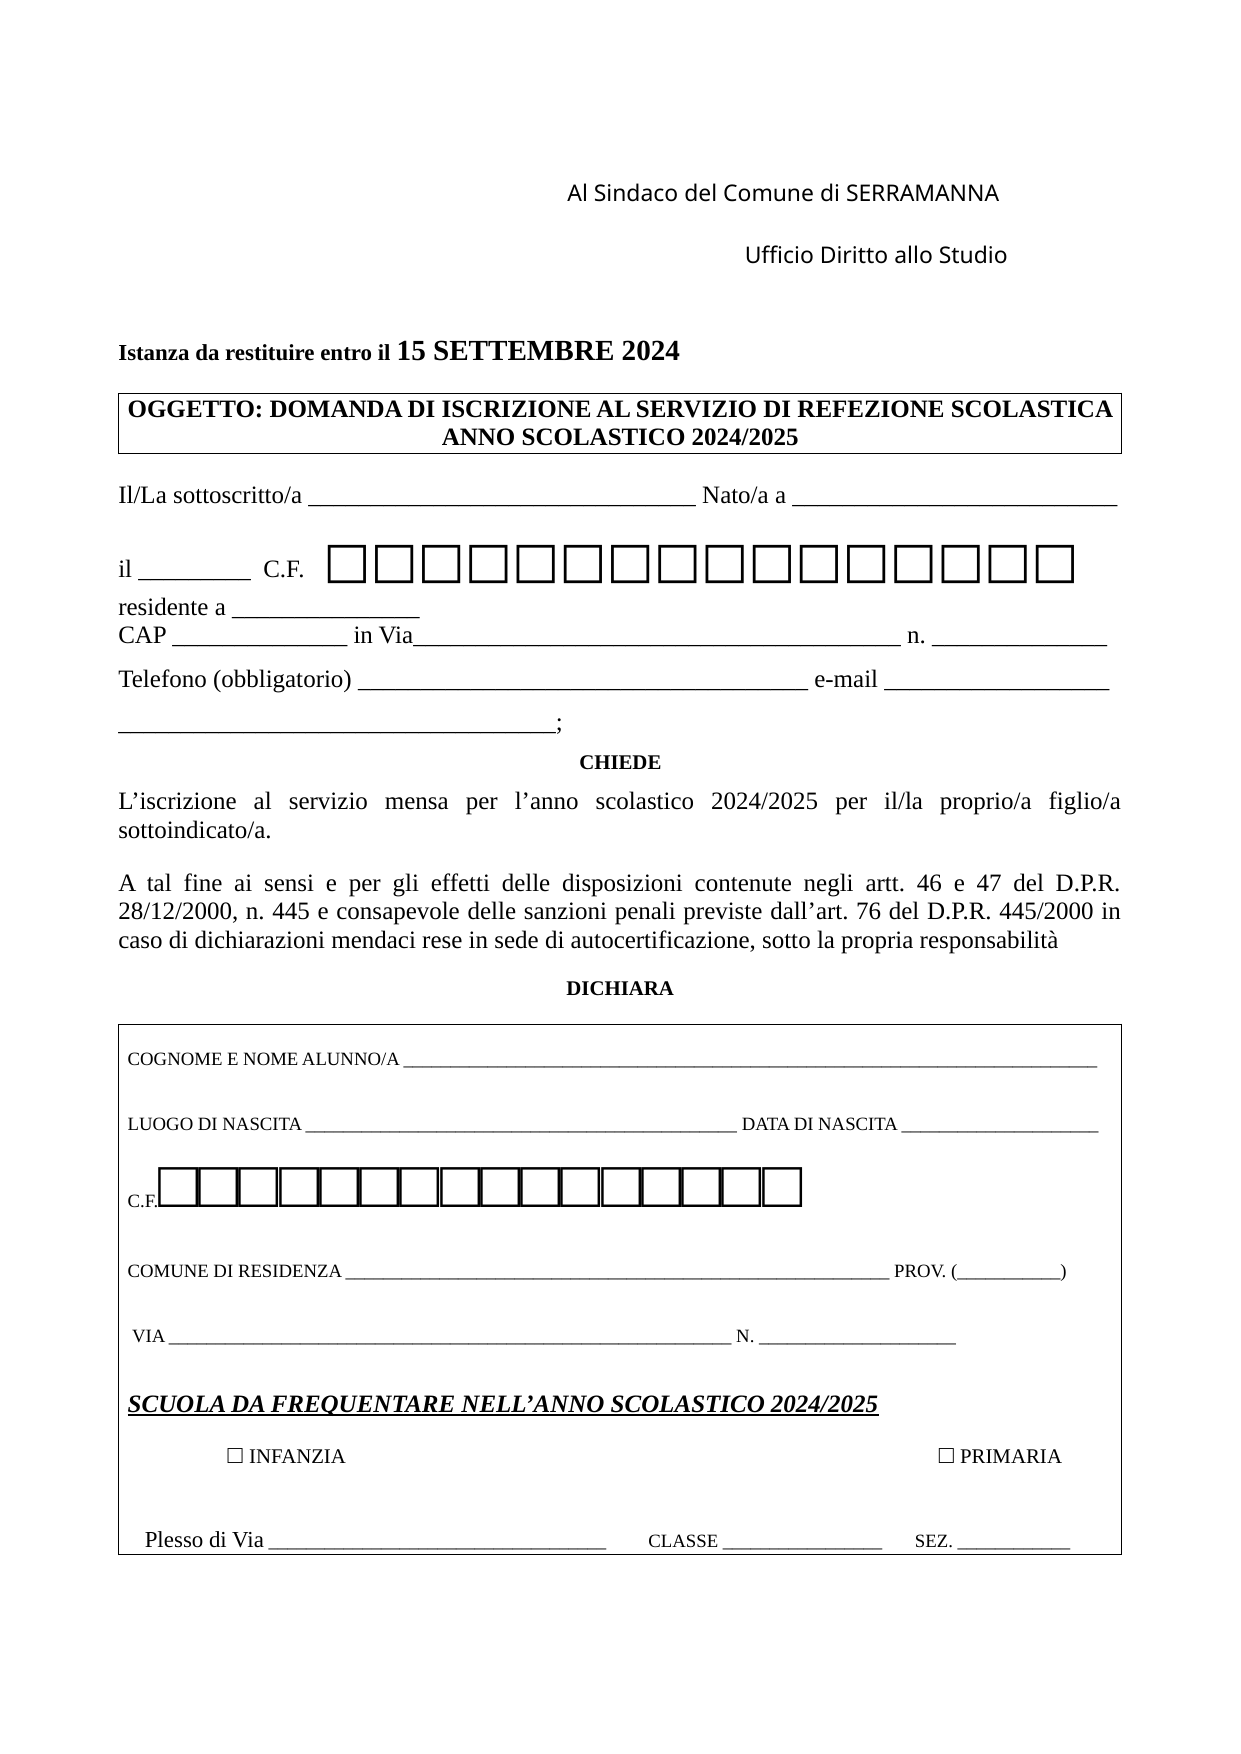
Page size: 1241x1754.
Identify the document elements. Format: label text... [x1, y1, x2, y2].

text □ INFANZIA □ PRIMARIA [119, 1429, 1121, 1471]
text Ufficio Diritto allo Studio [118, 239, 1122, 270]
text Al Sindaco del Comune di SERRAMANNA [118, 176, 1122, 208]
text OGGETTO: DOMANDA DI ISCRIZIONE AL SERVIZIO DI REFEZIONE SCOLASTICA ANNO SCOLASTICO 2024/2025 [119, 394, 1121, 453]
text ___________________________________; [118, 707, 1122, 736]
text LUOGO DI NASCITA ______________________________________________ DATA DI NASCITA _____________________ [119, 1110, 1121, 1134]
text DICHIARA [118, 975, 1122, 999]
text A tal fine ai sensi e per gli effetti delle disposizioni contenute negli artt. 46 e 47 del D.P.R. 28/12/2000, n. 445 e consapevole delle sanzioni penali previste dall’art. 76 del D.P.R. 445/2000 in caso di dichiarazioni mendaci rese in sede di autocertificazione, sotto la propria responsabilità [118, 868, 1122, 954]
text SCUOLA DA FREQUENTARE NELL’ANNO SCOLASTICO 2024/2025 [119, 1386, 1121, 1418]
text COMUNE DI RESIDENZA __________________________________________________________ PROV. (___________) [119, 1257, 1121, 1282]
text Istanza da restituire entro il 15 SETTEMBRE 2024 [118, 333, 1122, 366]
text COGNOME E NOME ALUNNO/A __________________________________________________________________________ [119, 1045, 1121, 1070]
text Plesso di Via ____________________________________ CLASSE _________________ SEZ. ____________ [119, 1523, 1121, 1554]
text il _________ C.F. □□□□□□□□□□□□□□□□ residente a _______________ [118, 524, 1122, 621]
text Telefono (obbligatorio) ____________________________________ e-mail __________________ [118, 664, 1122, 692]
text VIA ____________________________________________________________ N. _____________________ [119, 1322, 1121, 1346]
text L’iscrizione al servizio mensa per l’anno scolastico 2024/2025 per il/la proprio/a figlio/a sottoindicato/a. [118, 786, 1122, 843]
text CAP ______________ in Via_______________________________________ n. ______________ [118, 621, 1122, 649]
text C.F.□□□□□□□□□□□□□□□□ [119, 1142, 1121, 1222]
text Il/La sottoscritto/a _______________________________ Nato/a a __________________________ [118, 481, 1122, 509]
text CHIEDE [118, 750, 1122, 774]
